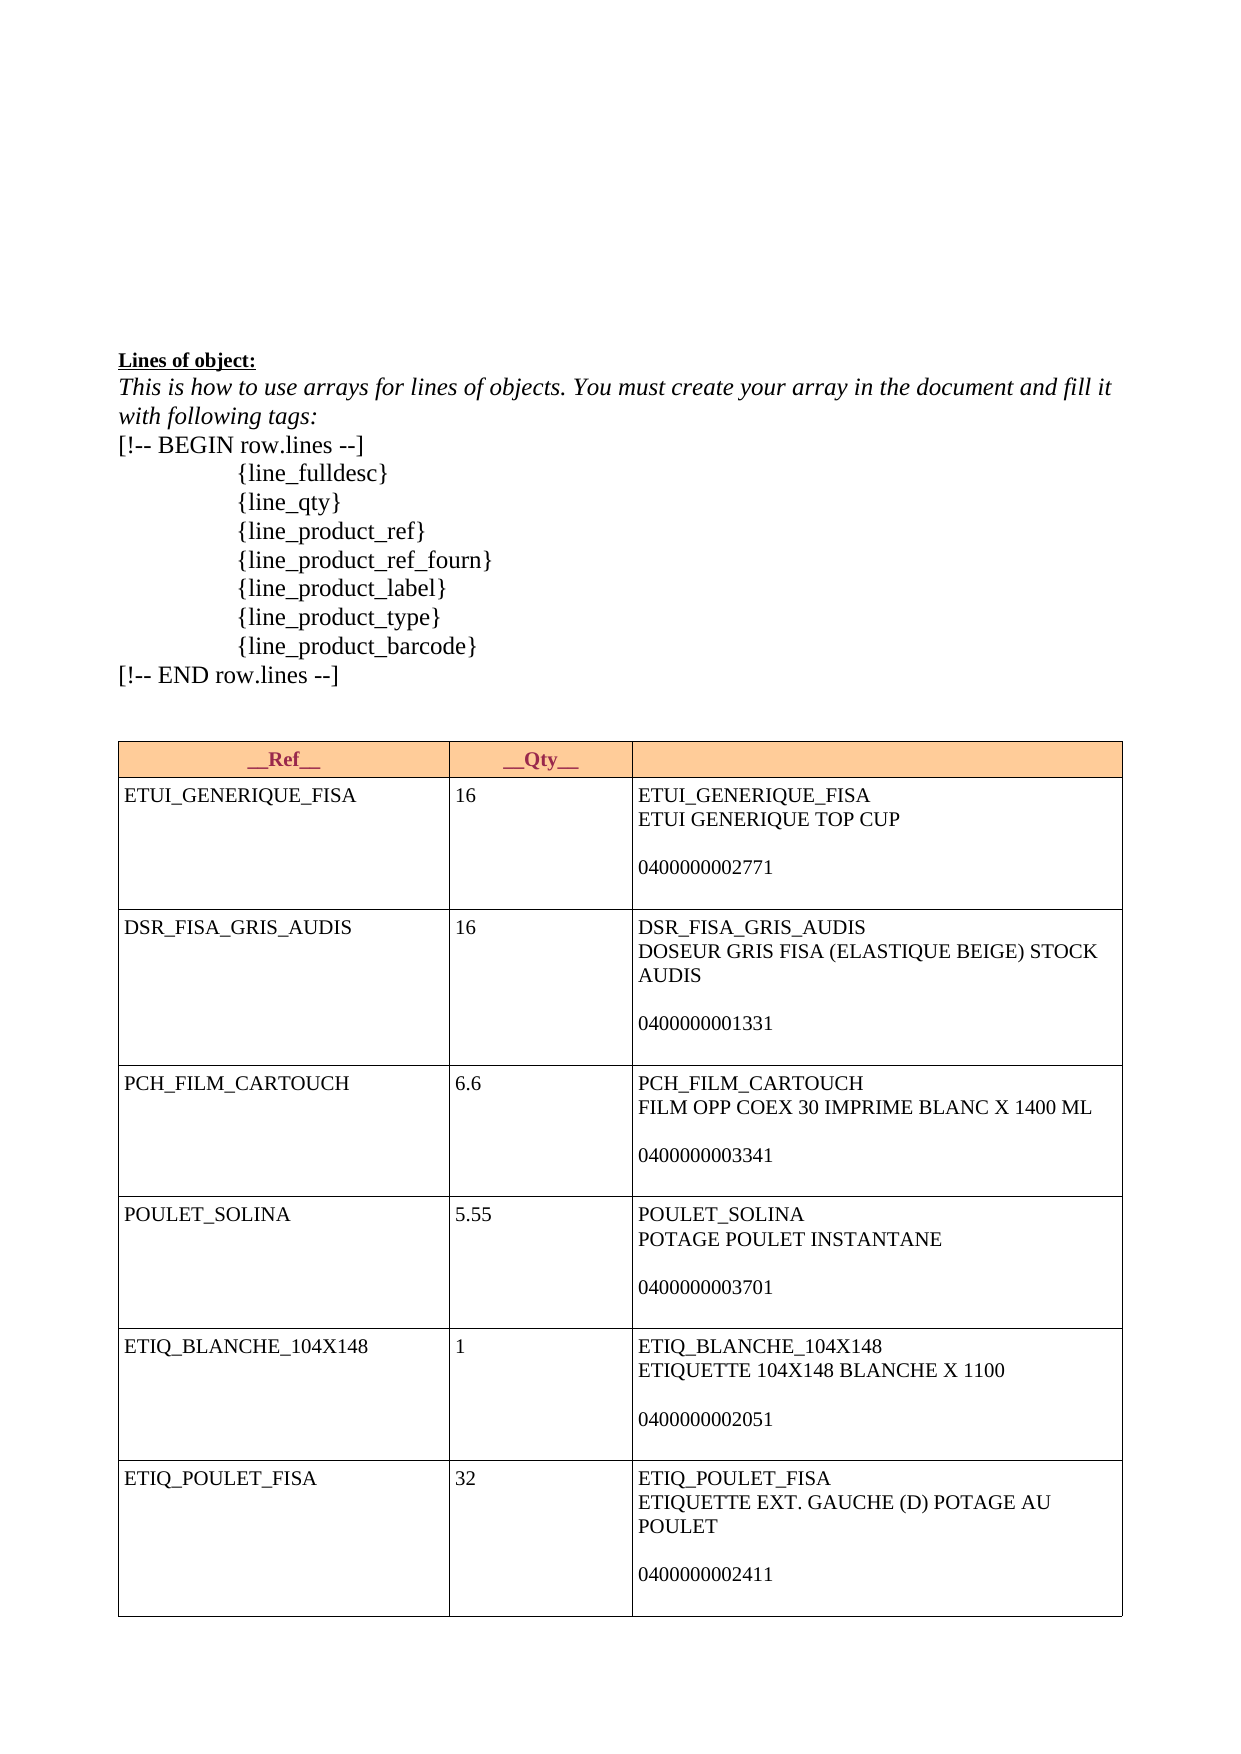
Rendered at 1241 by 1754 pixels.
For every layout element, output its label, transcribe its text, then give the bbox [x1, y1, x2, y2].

table_cell DSR_FISA_GRIS_AUDIS [119, 910, 449, 1065]
text {line_fulldesc} [118, 458, 1122, 487]
table_cell 16 [450, 910, 632, 1065]
table_cell PCH_FILM_CARTOUCH [119, 1066, 449, 1196]
text {line_product_label} [118, 573, 1122, 602]
table_cell 1 [450, 1329, 632, 1460]
table_cell POULET_SOLINA POTAGE POULET INSTANTANE 0400000003701 [633, 1197, 1122, 1328]
table_cell ETUI_GENERIQUE_FISA [119, 778, 449, 909]
table_cell PCH_FILM_CARTOUCH FILM OPP COEX 30 IMPRIME BLANC X 1400 ML 0400000003341 [633, 1066, 1122, 1196]
table_cell POULET_SOLINA [119, 1197, 449, 1328]
text {line_product_type} [118, 602, 1122, 631]
text {line_product_barcode} [118, 631, 1122, 660]
table_cell 5.55 [450, 1197, 632, 1328]
text [!-- END row.lines --] [118, 660, 1122, 688]
table_header __Qty__ [450, 742, 632, 777]
table_cell 32 [450, 1461, 632, 1616]
text [!-- BEGIN row.lines --] [118, 430, 1122, 458]
table_cell ETUI_GENERIQUE_FISA ETUI GENERIQUE TOP CUP 0400000002771 [633, 778, 1122, 909]
table_cell ETIQ_BLANCHE_104X148 [119, 1329, 449, 1460]
text {line_product_ref_fourn} [118, 545, 1122, 573]
table_cell ETIQ_POULET_FISA [119, 1461, 449, 1616]
table_header [633, 742, 1122, 777]
table_cell 16 [450, 778, 632, 909]
table_cell 6.6 [450, 1066, 632, 1196]
table_cell ETIQ_BLANCHE_104X148 ETIQUETTE 104X148 BLANCHE X 1100 0400000002051 [633, 1329, 1122, 1460]
text Lines of object: [118, 348, 1122, 372]
table_header __Ref__ [119, 742, 449, 777]
table_cell DSR_FISA_GRIS_AUDIS DOSEUR GRIS FISA (ELASTIQUE BEIGE) STOCK AUDIS 0400000001331 [633, 910, 1122, 1065]
text {line_qty} [118, 487, 1122, 516]
text {line_product_ref} [118, 516, 1122, 545]
table_cell ETIQ_POULET_FISA ETIQUETTE EXT. GAUCHE (D) POTAGE AU POULET 0400000002411 [633, 1461, 1122, 1616]
text This is how to use arrays for lines of objects. You must create your array in the document and fill it with following tags: [118, 372, 1122, 430]
